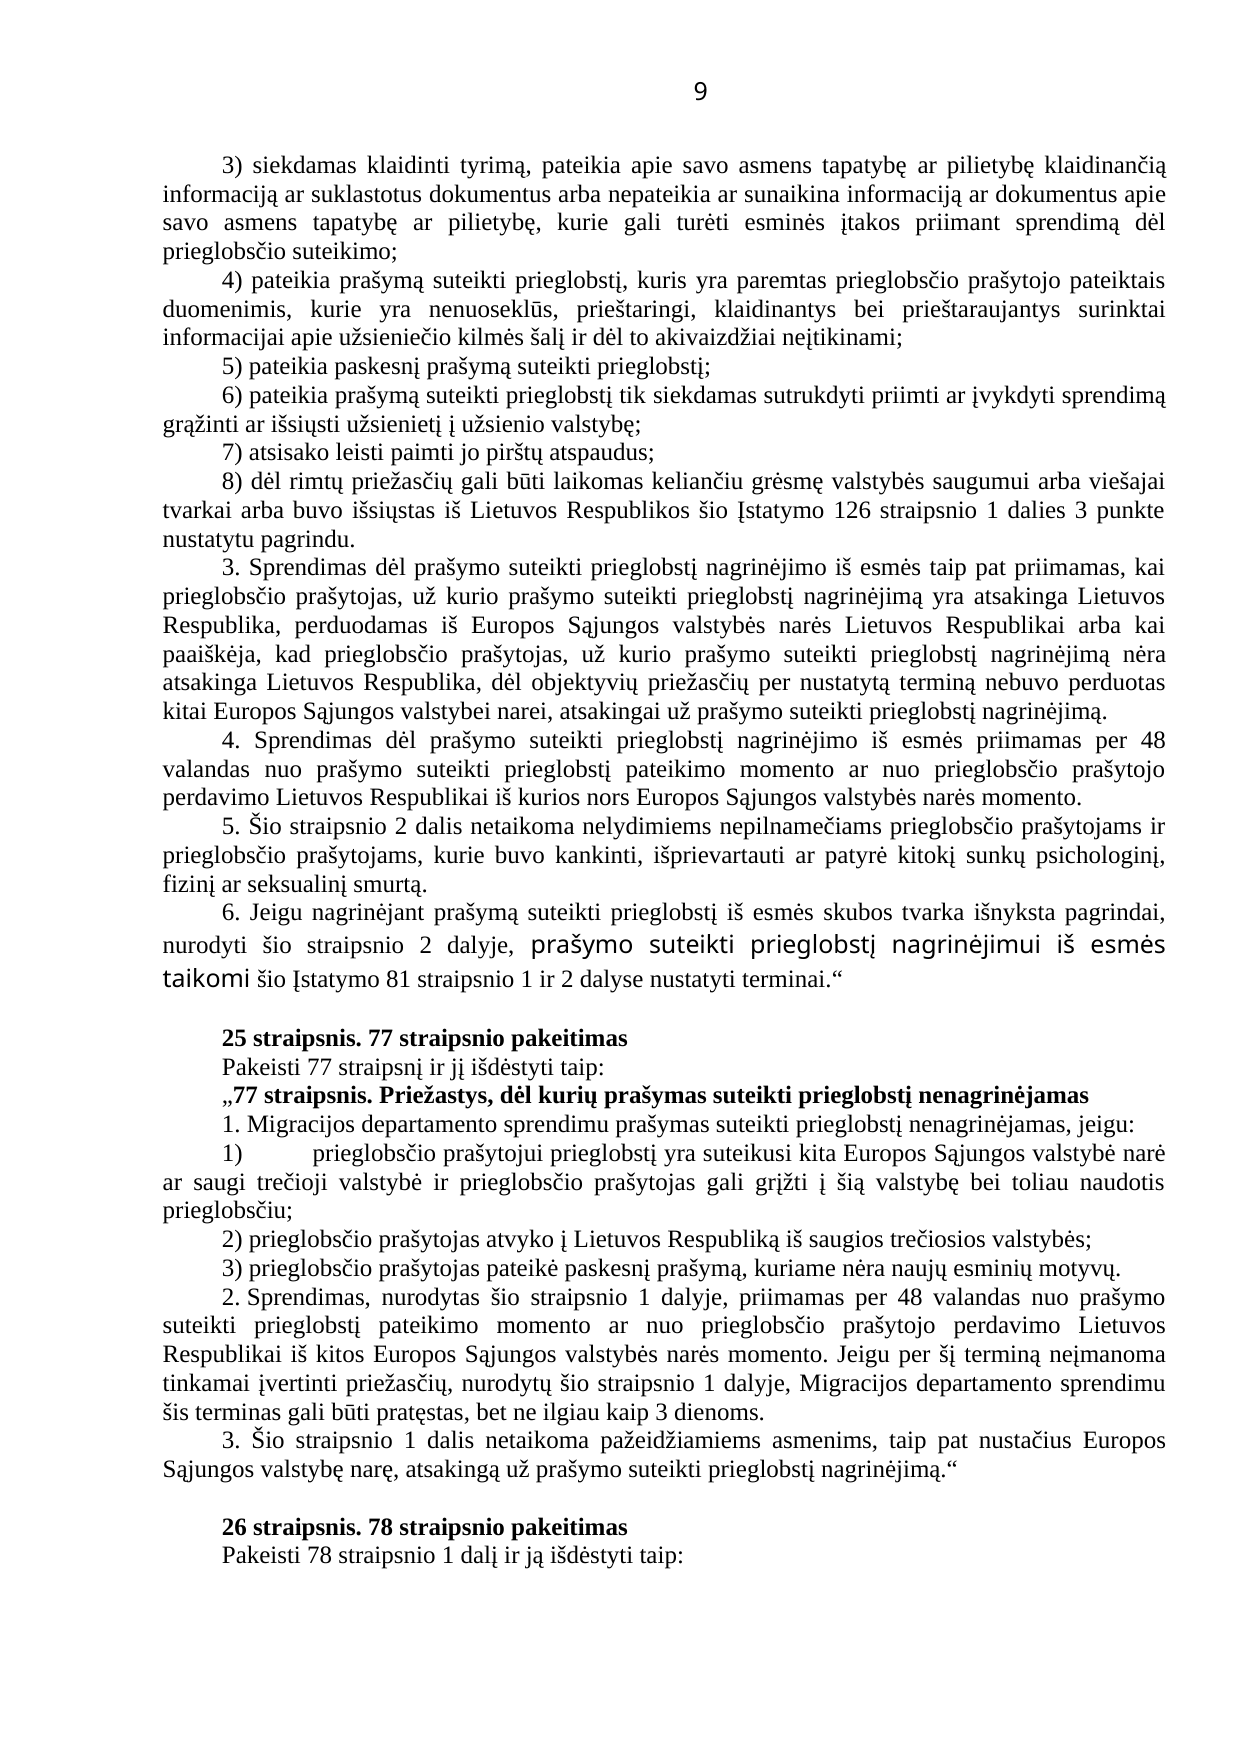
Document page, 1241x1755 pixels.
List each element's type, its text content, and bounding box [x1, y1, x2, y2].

text 2) prieglobsčio prašytojas atvyko į Lietuvos Respubliką iš saugios trečiosios valstybės; [162, 1224, 1167, 1253]
text Pakeisti 77 straipsnį ir jį išdėstyti taip: [162, 1052, 1167, 1081]
text 26 straipsnis. 78 straipsnio pakeitimas [162, 1512, 1167, 1541]
text 6. Jeigu nagrinėjant prašymą suteikti prieglobstį iš esmės skubos tvarka išnyksta pagrindai, nurodyti šio straipsnio 2 dalyje, prašymo suteikti prieglobstį nagrinėjimui iš esmės taikomi šio Įstatymo 81 straipsnio 1 ir 2 dalyse nustatyti terminai.“ [162, 897, 1167, 994]
text „77 straipsnis. Priežastys, dėl kurių prašymas suteikti prieglobstį nenagrinėjamas [222, 1081, 1167, 1109]
text 4. Sprendimas dėl prašymo suteikti prieglobstį nagrinėjimo iš esmės priimamas per 48 valandas nuo prašymo suteikti prieglobstį pateikimo momento ar nuo prieglobsčio prašytojo perdavimo Lietuvos Respublikai iš kurios nors Europos Sąjungos valstybės narės momento. [162, 725, 1167, 811]
text 3) siekdamas klaidinti tyrimą, pateikia apie savo asmens tapatybę ar pilietybę klaidinančią informaciją ar suklastotus dokumentus arba nepateikia ar sunaikina informaciją ar dokumentus apie savo asmens tapatybę ar pilietybę, kurie gali turėti esminės įtakos priimant sprendimą dėl prieglobsčio suteikimo; [162, 150, 1167, 265]
text 5. Šio straipsnio 2 dalis netaikoma nelydimiems nepilnamečiams prieglobsčio prašytojams ir prieglobsčio prašytojams, kurie buvo kankinti, išprievartauti ar patyrė kitokį sunkų psichologinį, fizinį ar seksualinį smurtą. [162, 811, 1167, 897]
text Pakeisti 78 straipsnio 1 dalį ir ją išdėstyti taip: [162, 1541, 1167, 1569]
text 25 straipsnis. 77 straipsnio pakeitimas [162, 1023, 1167, 1052]
text 3. Sprendimas dėl prašymo suteikti prieglobstį nagrinėjimo iš esmės taip pat priimamas, kai prieglobsčio prašytojas, už kurio prašymo suteikti prieglobstį nagrinėjimą yra atsakinga Lietuvos Respublika, perduodamas iš Europos Sąjungos valstybės narės Lietuvos Respublikai arba kai paaiškėja, kad prieglobsčio prašytojas, už kurio prašymo suteikti prieglobstį nagrinėjimą nėra atsakinga Lietuvos Respublika, dėl objektyvių priežasčių per nustatytą terminą nebuvo perduotas kitai Europos Sąjungos valstybei narei, atsakingai už prašymo suteikti prieglobstį nagrinėjimą. [162, 552, 1167, 725]
text 3) prieglobsčio prašytojas pateikė paskesnį prašymą, kuriame nėra naujų esminių motyvų. [162, 1253, 1167, 1282]
text 8) dėl rimtų priežasčių gali būti laikomas keliančiu grėsmę valstybės saugumui arba viešajai tvarkai arba buvo išsiųstas iš Lietuvos Respublikos šio Įstatymo 126 straipsnio 1 dalies 3 punkte nustatytu pagrindu. [162, 466, 1167, 552]
text 5) pateikia paskesnį prašymą suteikti prieglobstį; [162, 351, 1167, 380]
text 2. Sprendimas, nurodytas šio straipsnio 1 dalyje, priimamas per 48 valandas nuo prašymo suteikti prieglobstį pateikimo momento ar nuo prieglobsčio prašytojo perdavimo Lietuvos Respublikai iš kitos Europos Sąjungos valstybės narės momento. Jeigu per šį terminą neįmanoma tinkamai įvertinti priežasčių, nurodytų šio straipsnio 1 dalyje, Migracijos departamento sprendimu šis terminas gali būti pratęstas, bet ne ilgiau kaip 3 dienoms. [162, 1282, 1167, 1426]
text 3. Šio straipsnio 1 dalis netaikoma pažeidžiamiems asmenims, taip pat nustačius Europos Sąjungos valstybę narę, atsakingą už prašymo suteikti prieglobstį nagrinėjimą.“ [162, 1426, 1167, 1483]
text 1) prieglobsčio prašytojui prieglobstį yra suteikusi kita Europos Sąjungos valstybė narė ar saugi trečioji valstybė ir prieglobsčio prašytojas gali grįžti į šią valstybę bei toliau naudotis prieglobsčiu; [162, 1138, 1167, 1224]
text 1. Migracijos departamento sprendimu prašymas suteikti prieglobstį nenagrinėjamas, jeigu: [162, 1109, 1167, 1138]
text 6) pateikia prašymą suteikti prieglobstį tik siekdamas sutrukdyti priimti ar įvykdyti sprendimą grąžinti ar išsiųsti užsienietį į užsienio valstybę; [162, 380, 1167, 437]
text 4) pateikia prašymą suteikti prieglobstį, kuris yra paremtas prieglobsčio prašytojo pateiktais duomenimis, kurie yra nenuoseklūs, prieštaringi, klaidinantys bei prieštaraujantys surinktai informacijai apie užsieniečio kilmės šalį ir dėl to akivaizdžiai neįtikinami; [162, 265, 1167, 351]
text 7) atsisako leisti paimti jo pirštų atspaudus; [162, 437, 1167, 466]
